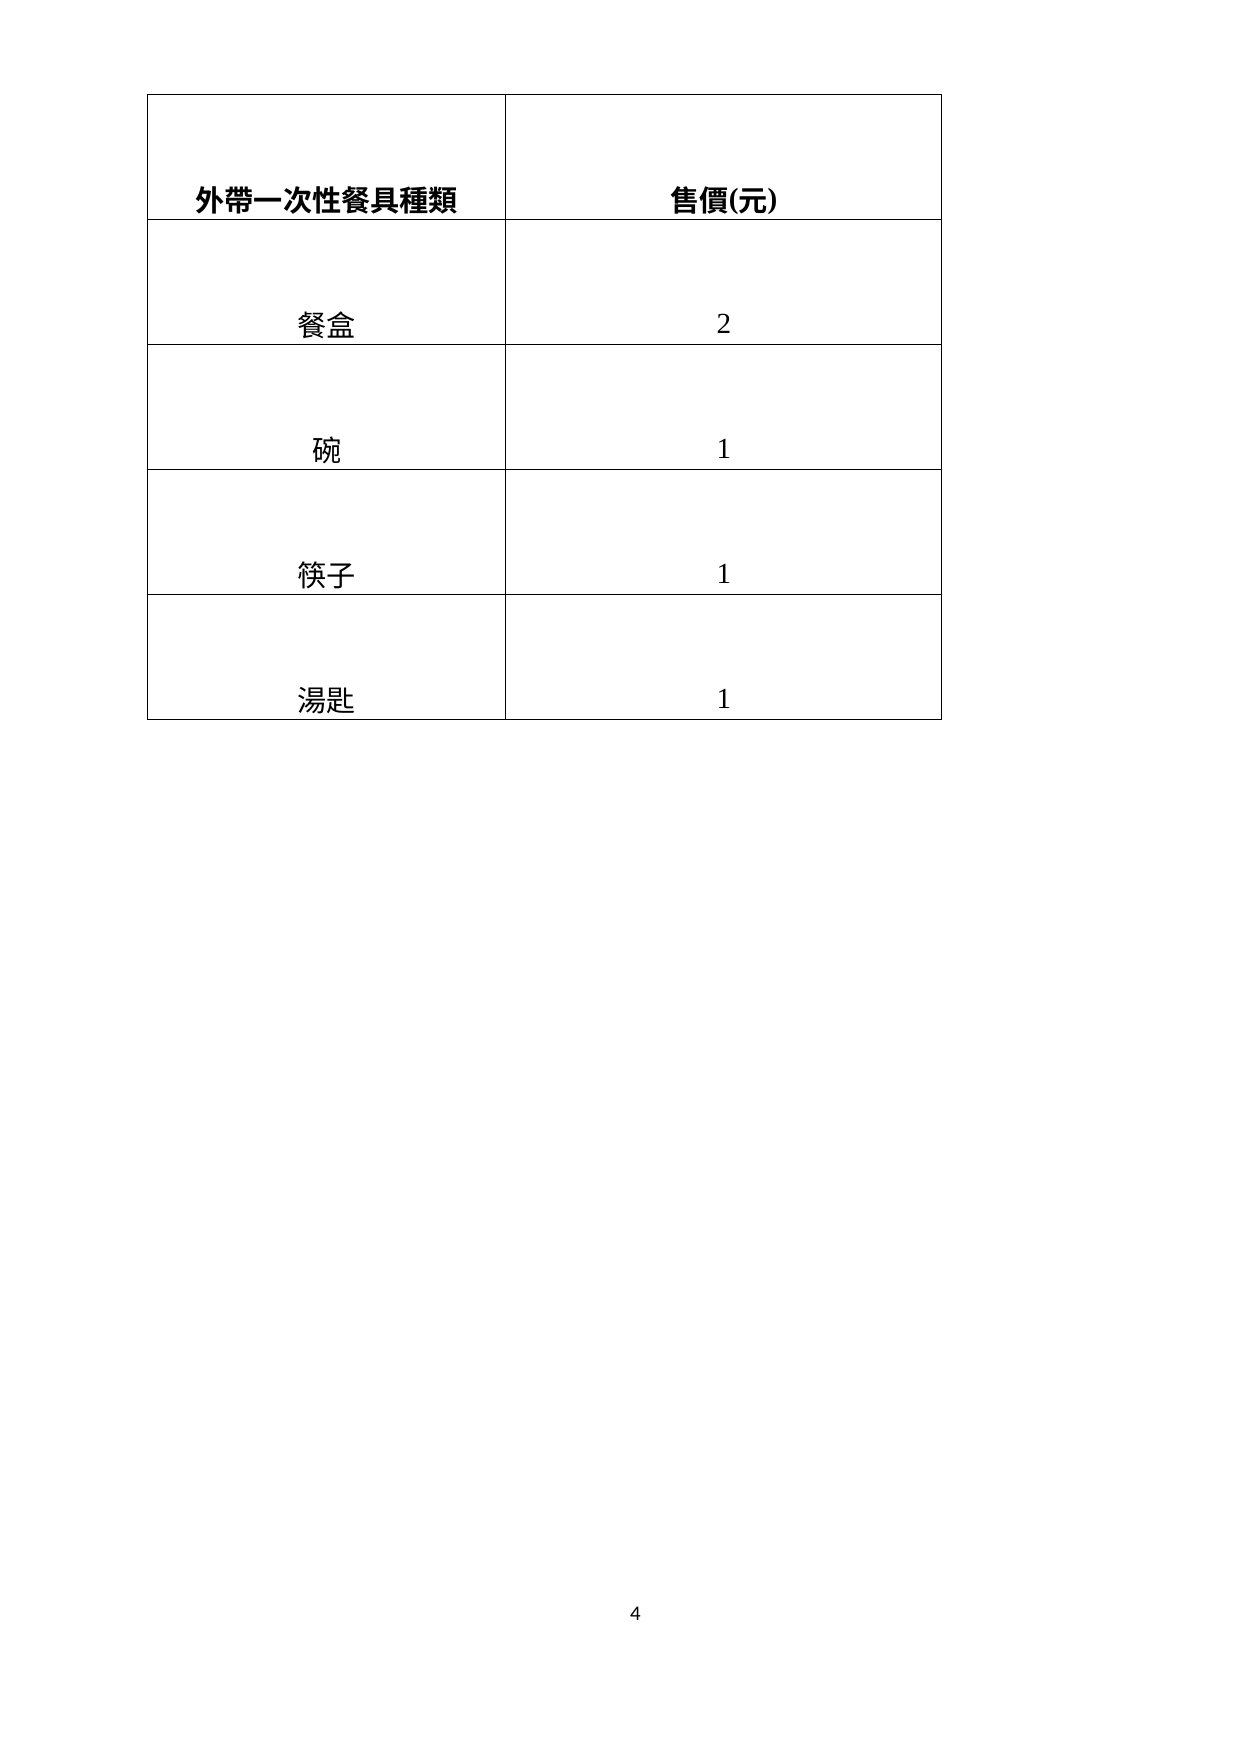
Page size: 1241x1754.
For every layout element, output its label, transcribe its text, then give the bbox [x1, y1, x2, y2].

table_cell 碗 [148, 345, 505, 469]
table_cell 1 [506, 345, 941, 469]
table_cell 1 [506, 470, 941, 594]
table_cell 筷子 [148, 470, 505, 594]
table_cell 湯匙 [148, 595, 505, 719]
table_cell 2 [506, 220, 941, 344]
table_cell 1 [506, 595, 941, 719]
table_header 售價(元) [506, 95, 941, 219]
table_header 外帶一次性餐具種類 [148, 95, 505, 219]
table_cell 餐盒 [148, 220, 505, 344]
